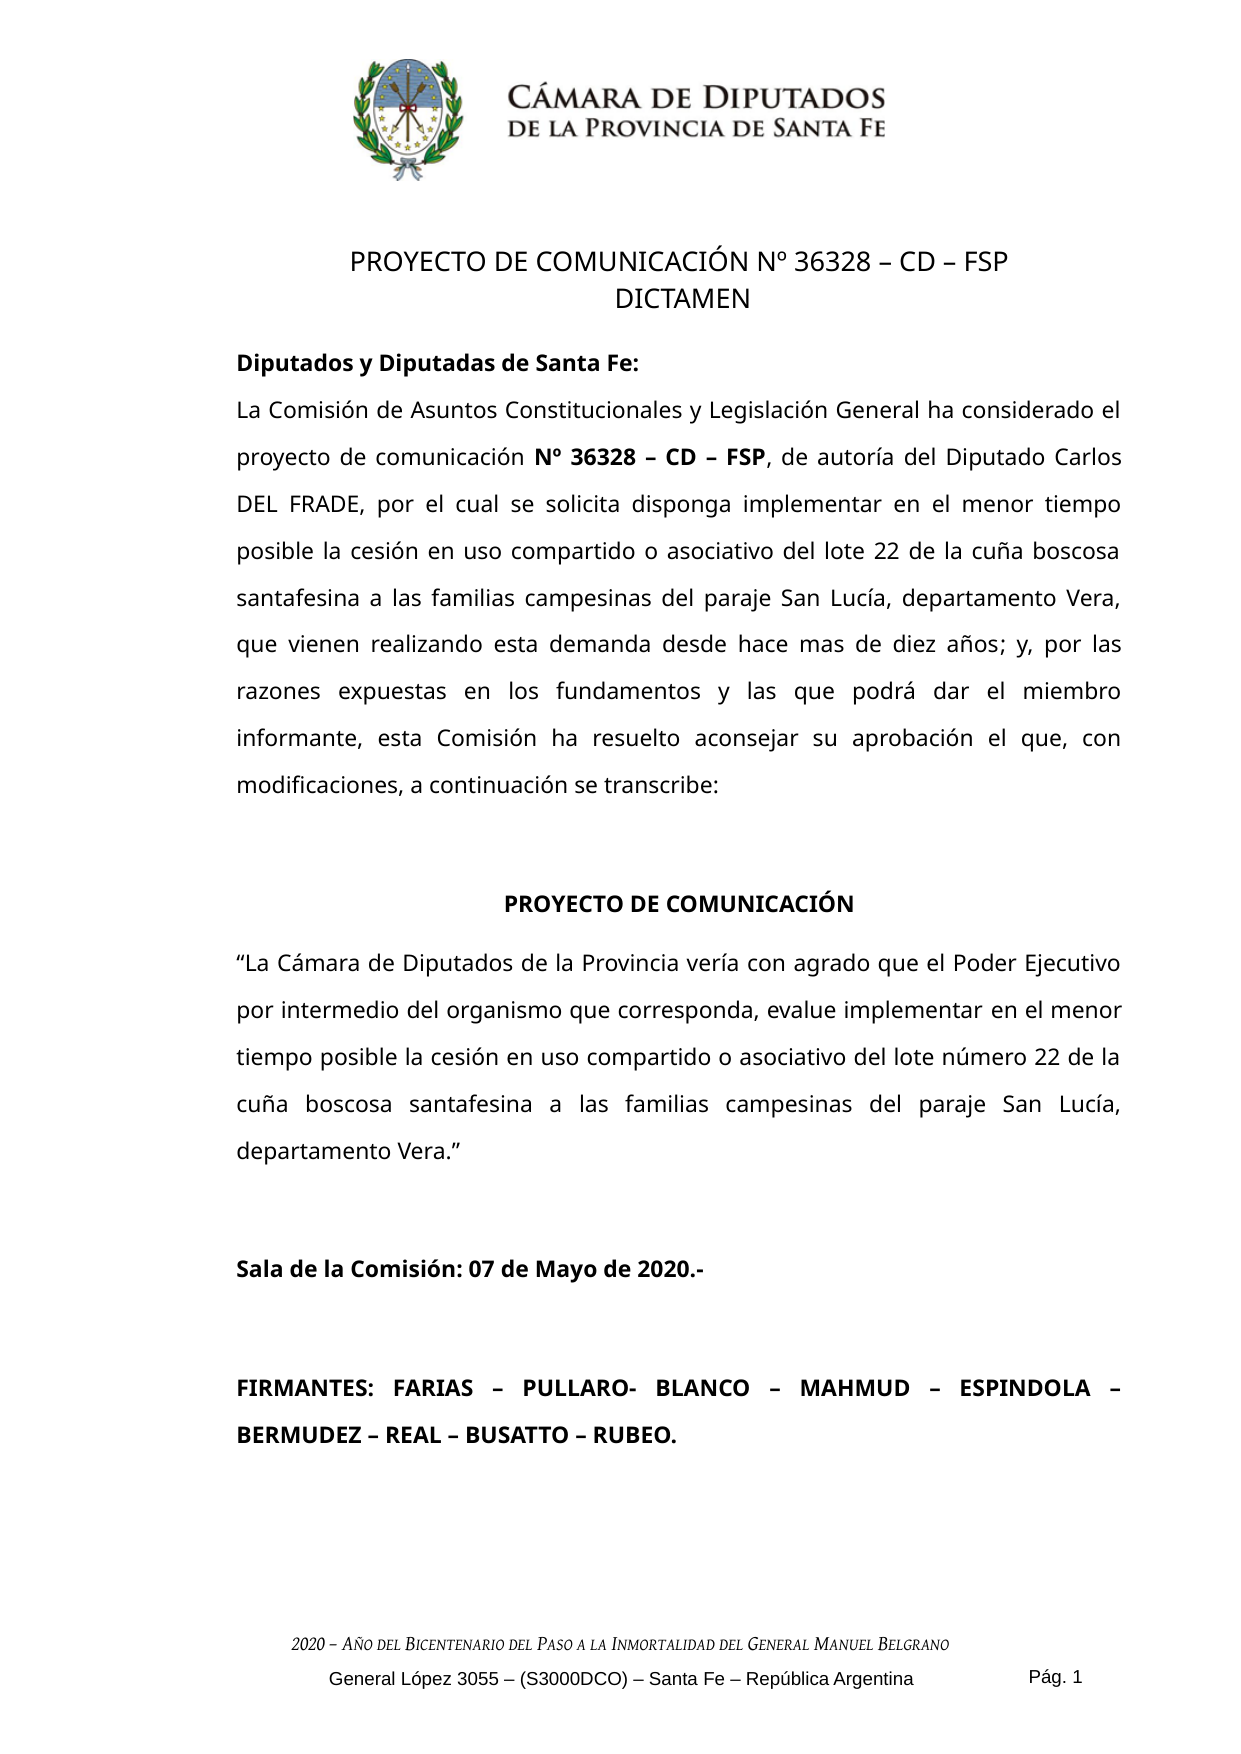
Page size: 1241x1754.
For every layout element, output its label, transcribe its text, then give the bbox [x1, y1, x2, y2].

text PROYECTO DE COMUNICACIÓN Nº 36328 – CD – FSP [236, 242, 1122, 279]
text DICTAMEN [236, 279, 1122, 316]
text “La Cámara de Diputados de la Provincia vería con agrado que el Poder Ejecutivo por intermedio del organismo que corresponda, evalue implementar en el menor tiempo posible la cesión en uso compartido o asociativo del lote número 22 de la cuña boscosa santafesina a las familias campesinas del paraje San Lucía, departamento Vera.” [236, 947, 1122, 1166]
text La Comisión de Asuntos Constitucionales y Legislación General ha considerado el proyecto de comunicación Nº 36328 – CD – FSP, de autoría del Diputado Carlos DEL FRADE, por el cual se solicita disponga implementar en el menor tiempo posible la cesión en uso compartido o asociativo del lote 22 de la cuña boscosa santafesina a las familias campesinas del paraje San Lucía, departamento Vera, que vienen realizando esta demanda desde hace mas de diez años; y, por las razones expuestas en los fundamentos y las que podrá dar el miembro informante, esta Comisión ha resuelto aconsejar su aprobación el que, con modificaciones, a continuación se transcribe: [236, 394, 1122, 800]
text Diputados y Diputadas de Santa Fe: [236, 347, 1122, 378]
text PROYECTO DE COMUNICACIÓN [236, 888, 1122, 919]
text FIRMANTES: FARIAS – PULLARO- BLANCO – MAHMUD – ESPINDOLA – BERMUDEZ – REAL – BUSATTO – RUBEO. [236, 1372, 1122, 1450]
text Sala de la Comisión: 07 de Mayo de 2020.- [236, 1253, 1122, 1285]
